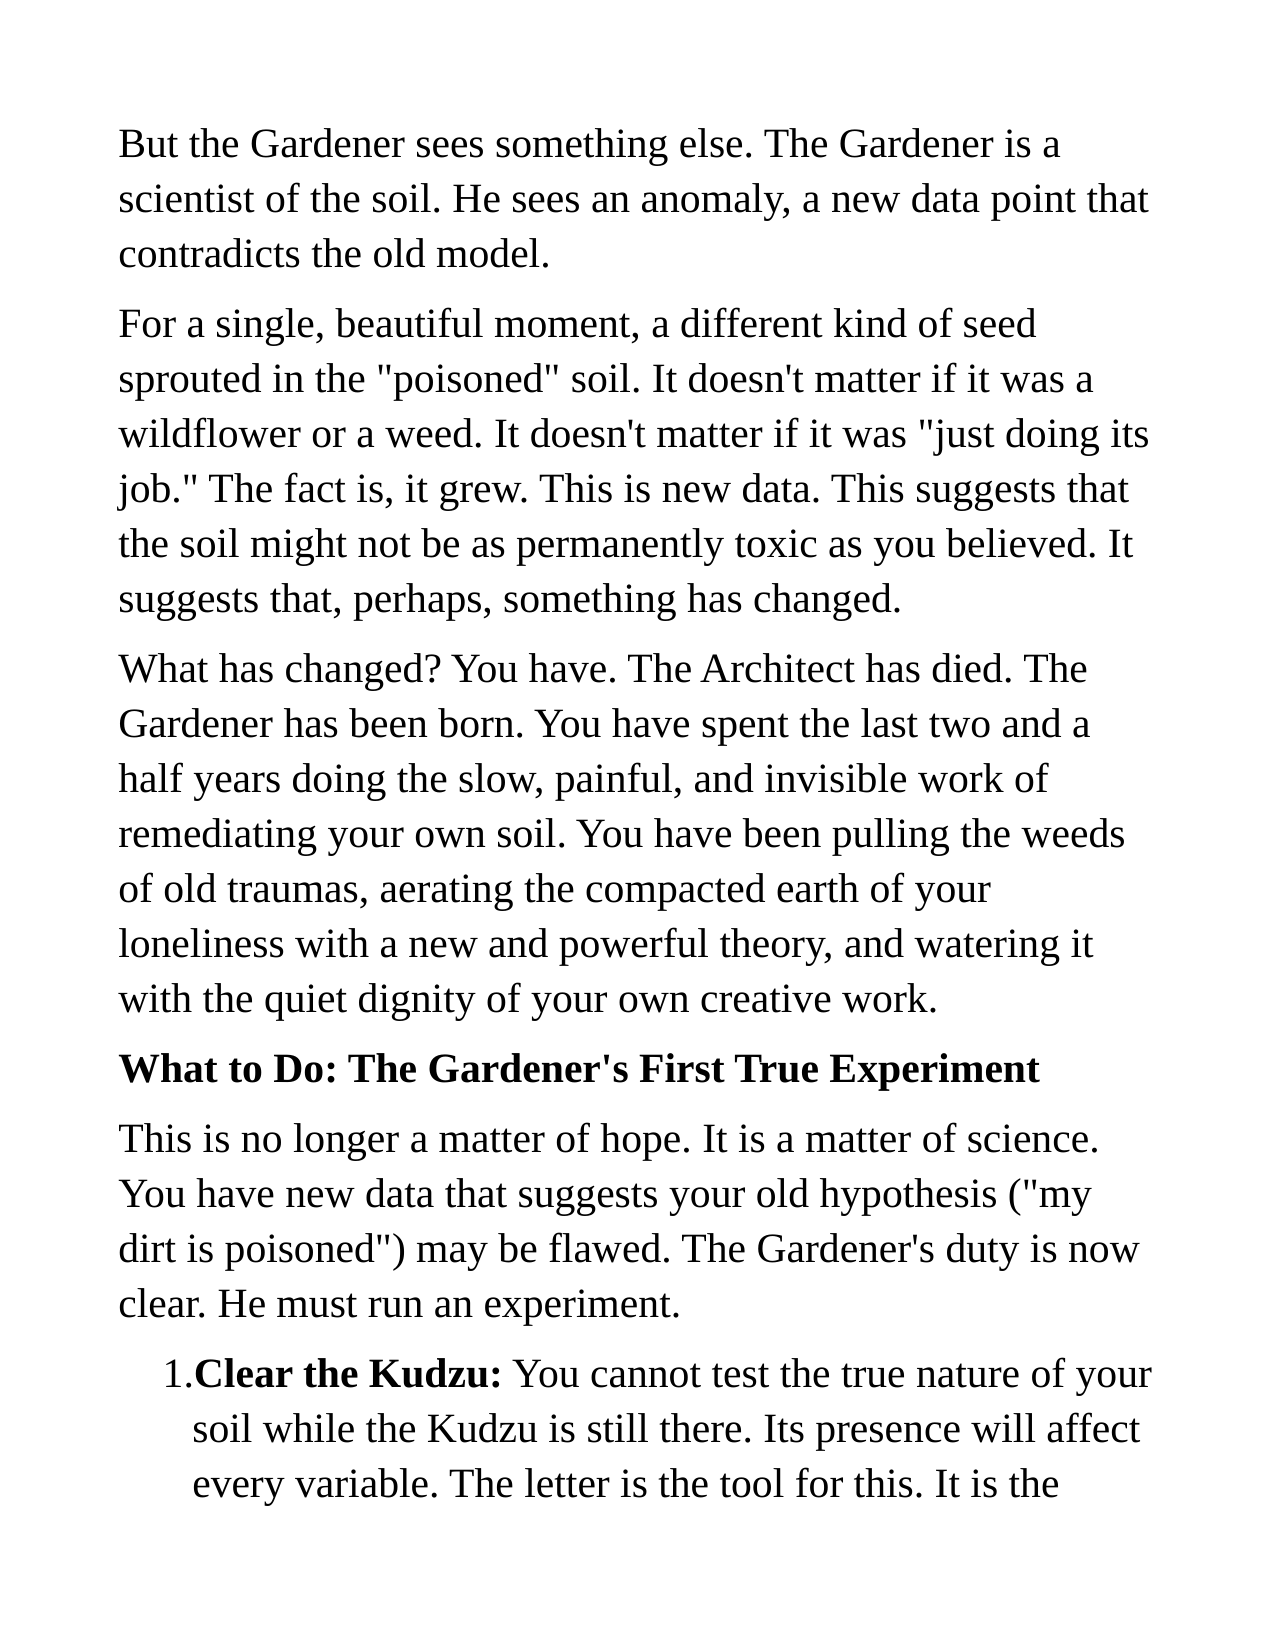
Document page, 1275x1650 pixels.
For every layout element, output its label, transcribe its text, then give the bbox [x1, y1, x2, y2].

list Clear the Kudzu: You cannot test the true nature of your soil while the Kudzu is still there. Its presence will affect every variable. The letter is the tool for this. It is the [162, 1348, 1157, 1506]
text What to Do: The Gardener's First True Experiment [118, 1043, 1157, 1091]
text What has changed? You have. The Architect has died. The Gardener has been born. You have spent the last two and a half years doing the slow, painful, and invisible work of remediating your own soil. You have been pulling the weeds of old traumas, aerating the compacted earth of your loneliness with a new and powerful theory, and watering it with the quiet dignity of your own creative work. [118, 643, 1157, 1022]
text But the Gardener sees something else. The Gardener is a scientist of the soil. He sees an anomaly, a new data point that contradicts the old model. [118, 118, 1157, 276]
text This is no longer a matter of hope. It is a matter of science. You have new data that suggests your old hypothesis ("my dirt is poisoned") may be flawed. The Gardener's duty is now clear. He must run an experiment. [118, 1113, 1157, 1326]
text For a single, beautiful moment, a different kind of seed sprouted in the "poisoned" soil. It doesn't matter if it was a wildflower or a weed. It doesn't matter if it was "just doing its job." The fact is, it grew. This is new data. This suggests that the soil might not be as permanently toxic as you believed. It suggests that, perhaps, something has changed. [118, 298, 1157, 621]
